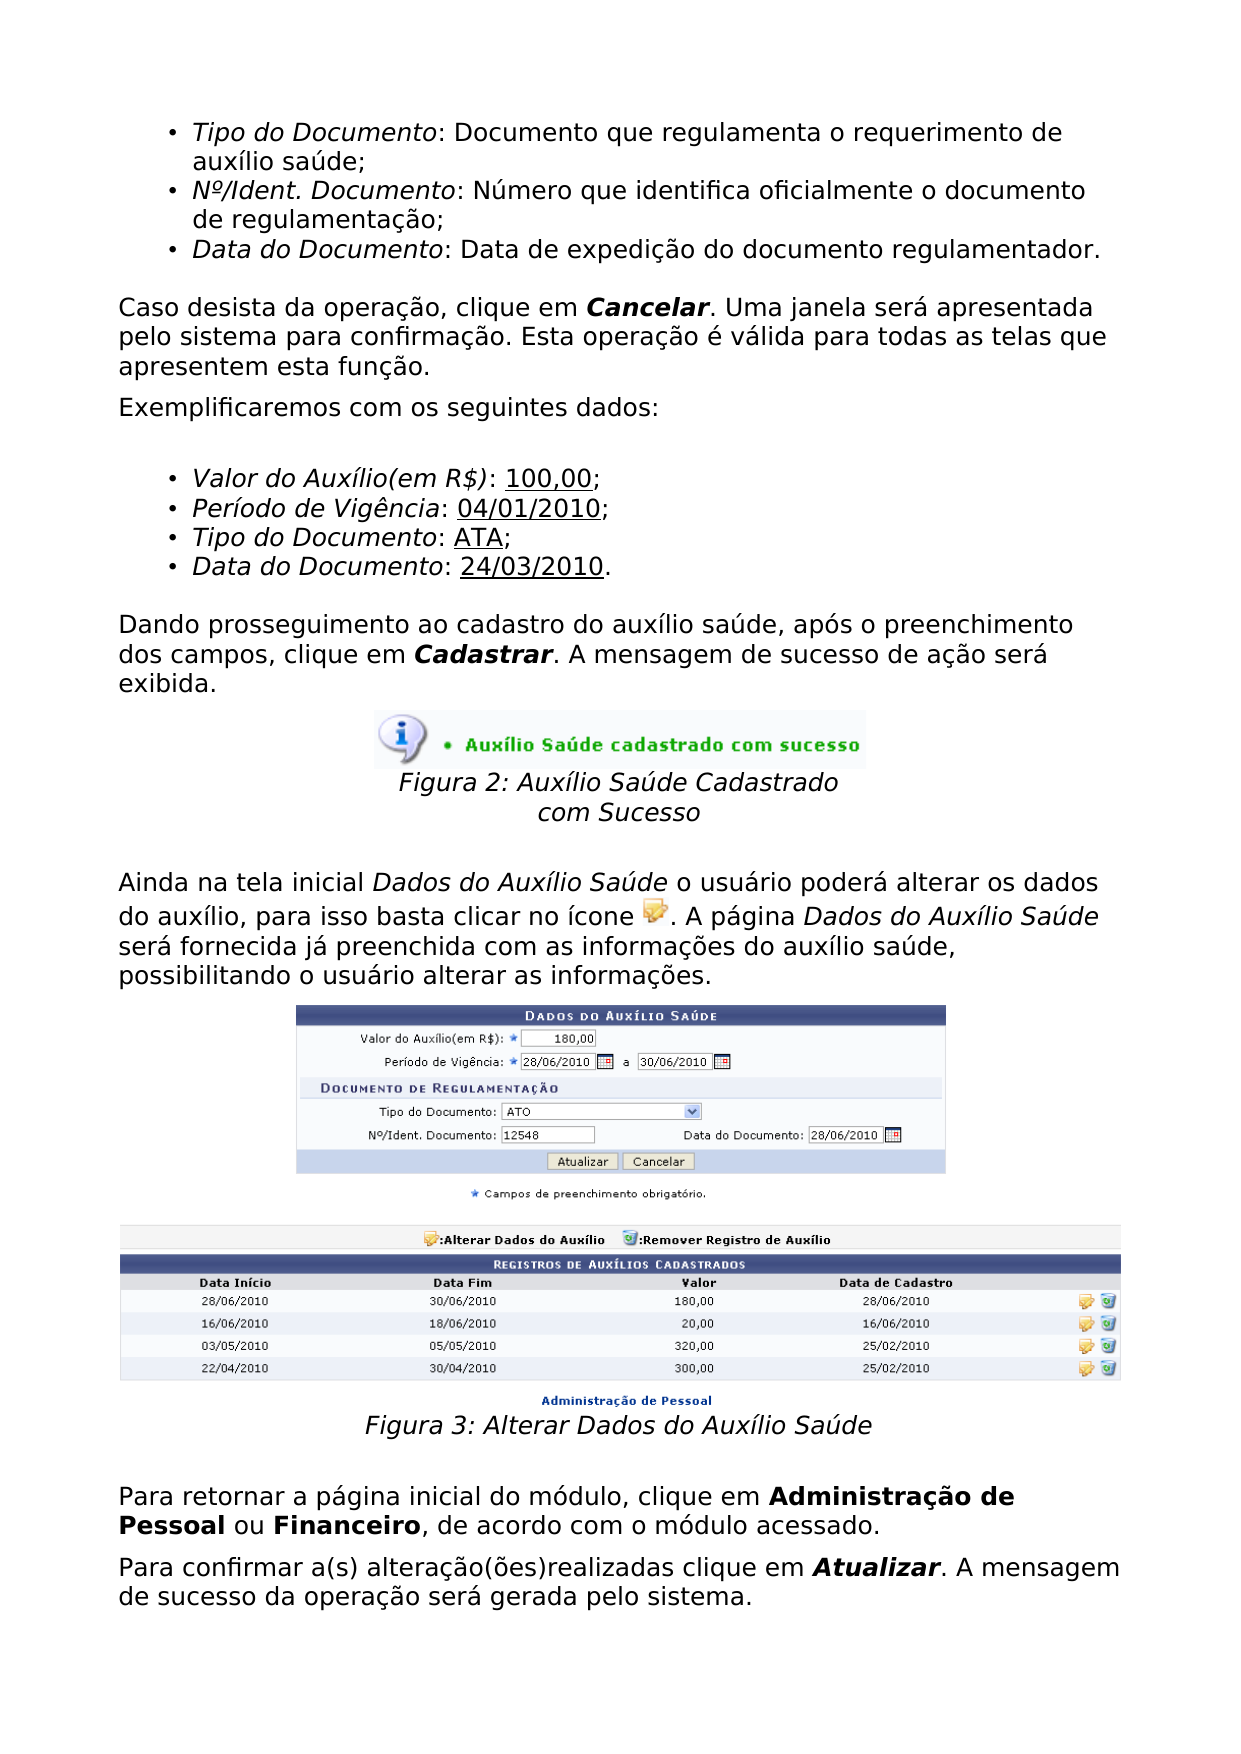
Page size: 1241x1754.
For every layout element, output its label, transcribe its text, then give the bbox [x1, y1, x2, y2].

list Período de Vigência: 04/01/2010; [177, 494, 1122, 523]
list Tipo do Documento: Documento que regulamenta o requerimento de auxílio saúde; [177, 118, 1122, 176]
text Dando prosseguimento ao cadastro do auxílio saúde, após o preenchimento dos campos, clique em Cadastrar. A mensagem de sucesso de ação será exibida. [118, 611, 1122, 698]
text Figura 2: Auxílio Saúde Cadastrado com Sucesso [374, 769, 866, 827]
text Ainda na tela inicial Dados do Auxílio Saúde o usuário poderá alterar os dados do auxílio, para isso basta clicar no ícone . A página Dados do Auxílio Saúde será fornecida já preenchida com as informações do auxílio saúde, possibilitando o usuário alterar as informações. [118, 868, 1122, 990]
list Valor do Auxílio(em R$): 100,00; [177, 464, 1122, 494]
list Tipo do Documento: ATA; [177, 523, 1122, 552]
text Exemplificaremos com os seguintes dados: [118, 393, 1122, 423]
text Figura 3: Alterar Dados do Auxílio Saúde [118, 1411, 1122, 1440]
text Caso desista da operação, clique em Cancelar. Uma janela será apresentada pelo sistema para confirmação. Esta operação é válida para todas as telas que apresentem esta função. [118, 293, 1122, 381]
list Data do Documento: 24/03/2010. [177, 552, 1122, 581]
picture [118, 1002, 1123, 1411]
text Para confirmar a(s) alteração(ões)realizadas clique em Atualizar. A mensagem de sucesso da operação será gerada pelo sistema. [118, 1553, 1122, 1611]
list Data do Documento: Data de expedição do documento regulamentador. [177, 235, 1122, 264]
list Nº/Ident. Documento: Número que identifica oficialmente o documento de regulamentação; [177, 176, 1122, 235]
picture [374, 710, 867, 769]
text Para retornar a página inicial do módulo, clique em Administração de Pessoal ou Financeiro, de acordo com o módulo acessado. [118, 1482, 1122, 1540]
picture [642, 897, 670, 926]
